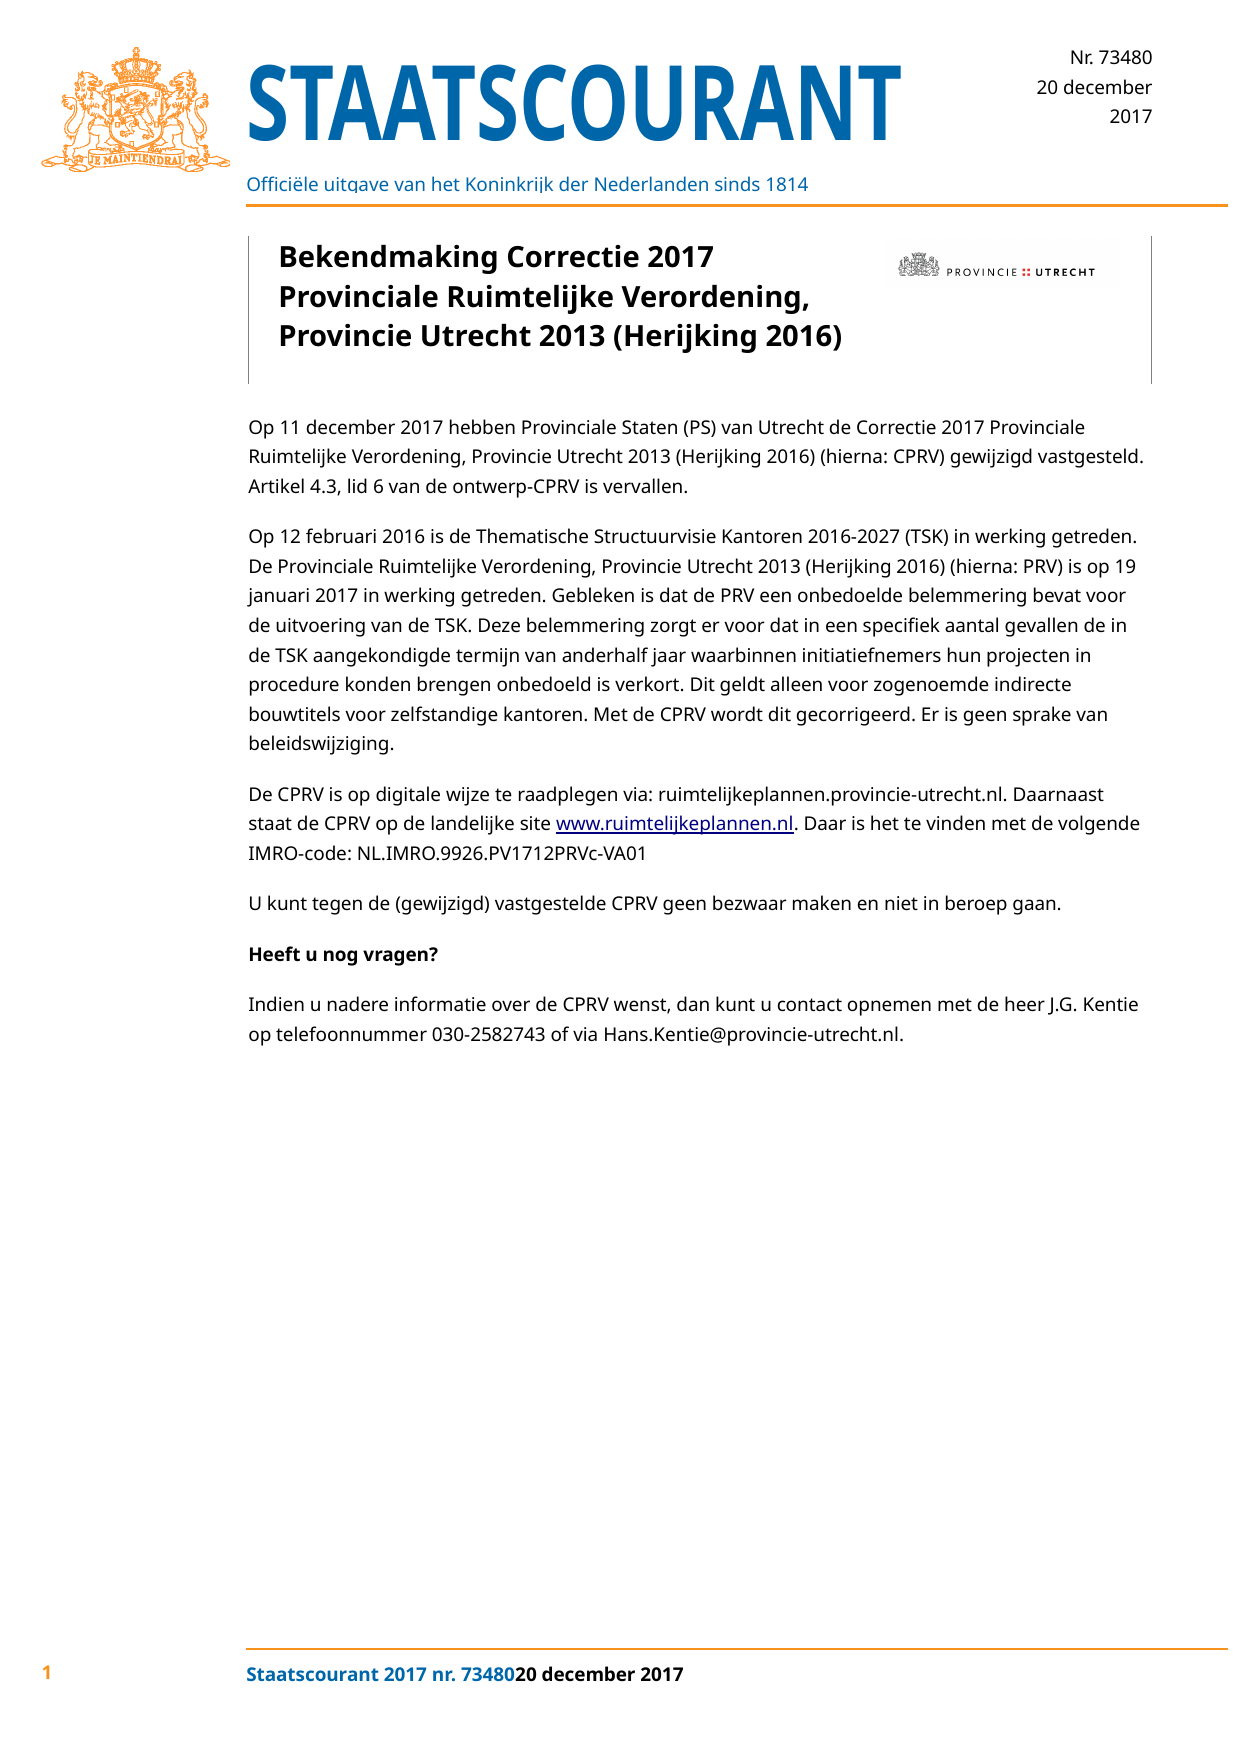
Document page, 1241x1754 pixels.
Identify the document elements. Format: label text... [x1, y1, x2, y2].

picture [882, 236, 1119, 293]
text Heeft u nog vragen? [248, 941, 1152, 967]
table_header [850, 236, 1151, 384]
text De CPRV is op digitale wijze te raadplegen via: ruimtelijkeplannen.provincie-utrecht.nl. Daarnaast staat de CPRV op de landelijke site www.ruimtelijkeplannen.nl. Daar is het te vinden met de volgende IMRO-code: NL.IMRO.9926.PV1712PRVc-VA01 [248, 781, 1152, 866]
text U kunt tegen de (gewijzigd) vastgestelde CPRV geen bezwaar maken en niet in beroep gaan. [248, 891, 1152, 916]
table_header Bekendmaking Correctie 2017 Provinciale Ruimtelijke Verordening, Provincie Utrecht 2013 (Herijking 2016) [249, 236, 850, 384]
picture [41, 47, 231, 172]
text Op 11 december 2017 hebben Provinciale Staten (PS) van Utrecht de Correctie 2017 Provinciale Ruimtelijke Verordening, Provincie Utrecht 2013 (Herijking 2016) (hierna: CPRV) gewijzigd vastgesteld. Artikel 4.3, lid 6 van de ontwerp-CPRV is vervallen. [248, 414, 1152, 499]
text Indien u nadere informatie over de CPRV wenst, dan kunt u contact opnemen met de heer J.G. Kentie op telefoonnummer 030-2582743 of via Hans.Kentie@provincie-utrecht.nl. [248, 991, 1152, 1047]
text Op 12 februari 2016 is de Thematische Structuurvisie Kantoren 2016-2027 (TSK) in werking getreden. De Provinciale Ruimtelijke Verordening, Provincie Utrecht 2013 (Herijking 2016) (hierna: PRV) is op 19 januari 2017 in werking getreden. Gebleken is dat de PRV een onbedoelde belemmering bevat voor de uitvoering van de TSK. Deze belemmering zorgt er voor dat in een specifiek aantal gevallen de in de TSK aangekondigde termijn van anderhalf jaar waarbinnen initiatiefnemers hun projecten in procedure konden brengen onbedoeld is verkort. Dit geldt alleen voor zogenoemde indirecte bouwtitels voor zelfstandige kantoren. Met de CPRV wordt dit gecorrigeerd. Er is geen sprake van beleidswijziging. [248, 523, 1152, 756]
